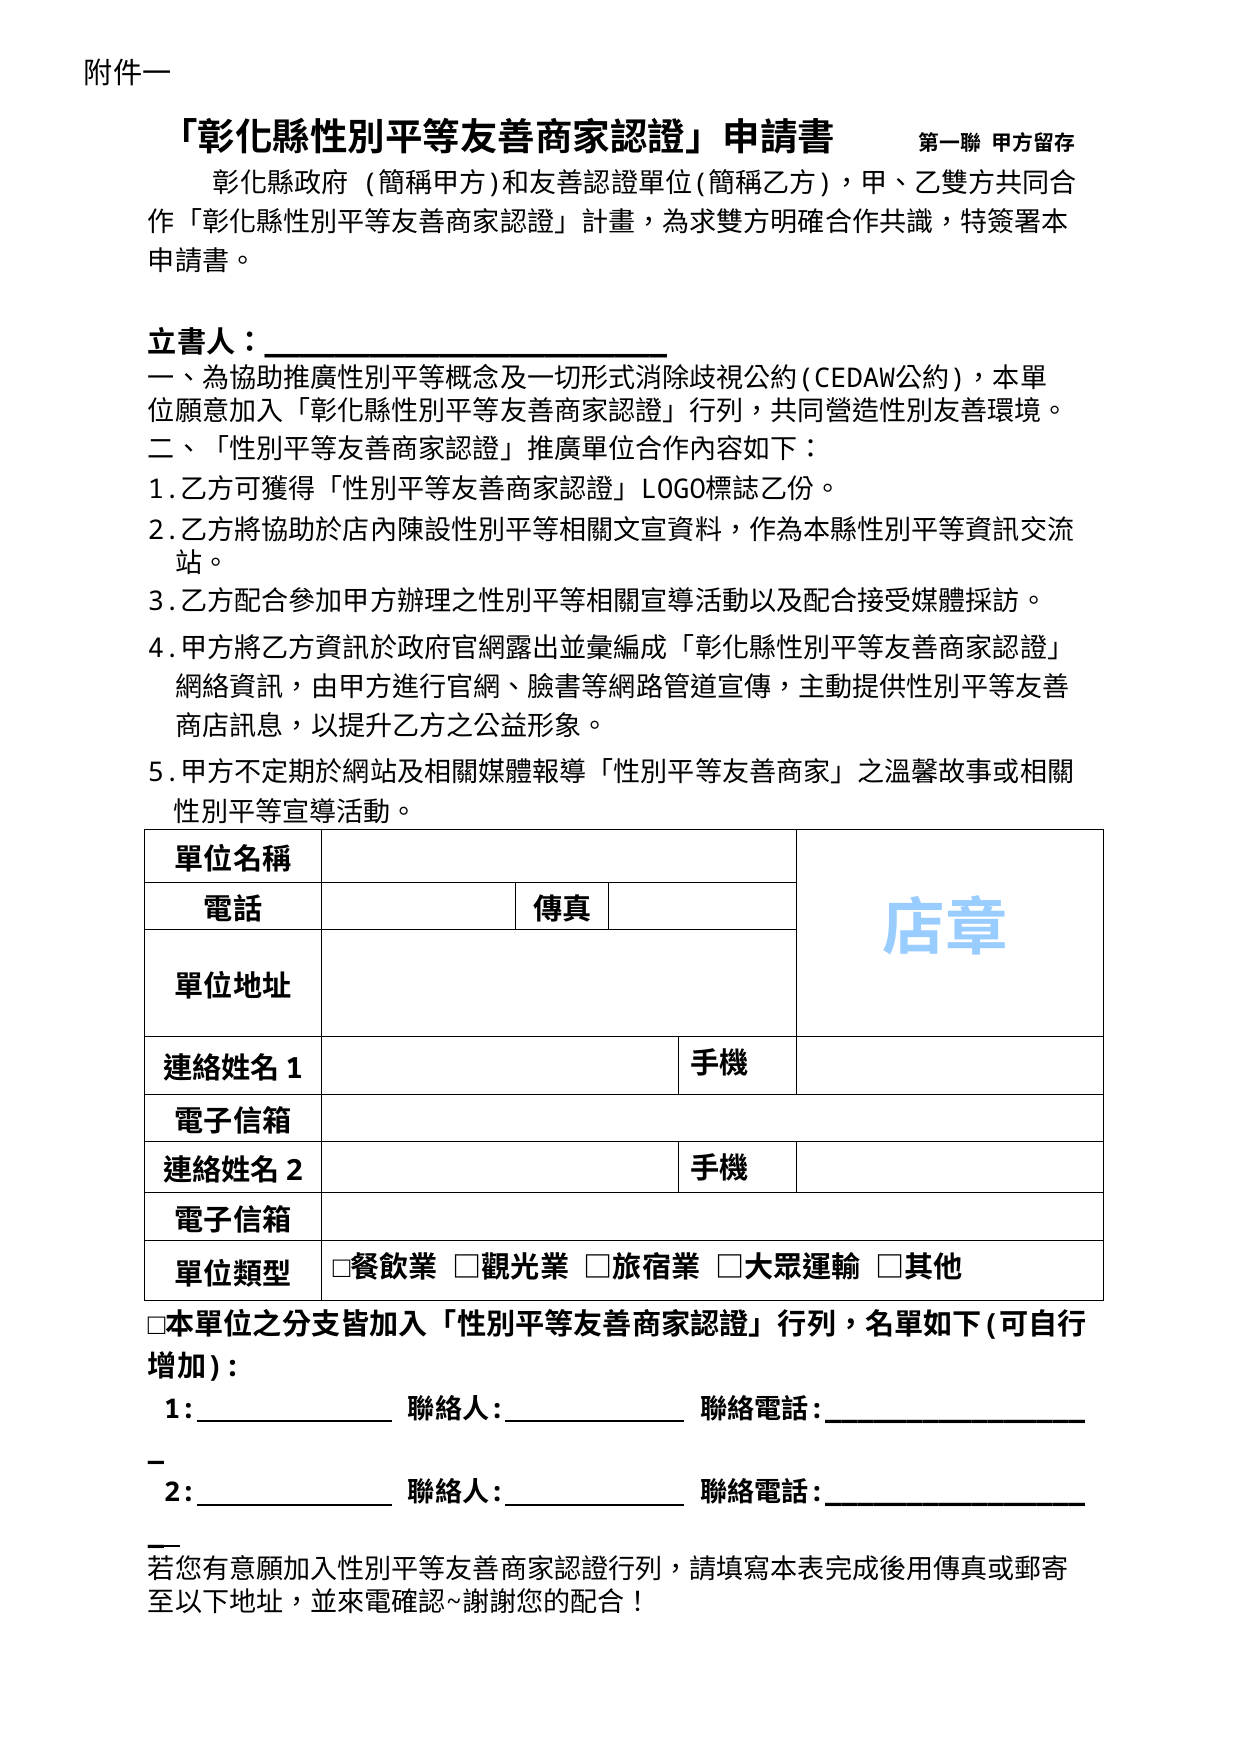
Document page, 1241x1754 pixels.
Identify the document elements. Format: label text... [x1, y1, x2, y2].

table_header [797, 830, 1103, 882]
table_cell [322, 1193, 1103, 1240]
text 4.甲方將乙方資訊於政府官網露出並彙編成「彰化縣性別平等友善商家認證」網絡資訊，由甲方進行官網、臉書等網路管道宣傳，主動提供性別平等友善商店訊息，以提升乙方之公益形象。 [148, 626, 1092, 743]
text 「彰化縣性別平等友善商家認證」申請書 第一聯 甲方留存 [148, 106, 1087, 161]
table_cell 傳真 [516, 883, 608, 929]
table_cell 電子信箱 [145, 1193, 321, 1240]
table_cell 連絡姓名2 [145, 1142, 321, 1192]
text 1: 聯絡人: 聯絡電話:_________________ [148, 1385, 1092, 1468]
text 一、為協助推廣性別平等概念及一切形式消除歧視公約(CEDAW公約)，本單位願意加入「彰化縣性別平等友善商家認證」行列，共同營造性別友善環境。 [148, 361, 1067, 427]
table_header 單位名稱 [145, 830, 321, 882]
table_cell [322, 1142, 678, 1192]
text 二、「性別平等友善商家認證」推廣單位合作內容如下： [148, 427, 1092, 467]
table_cell 電話 [145, 883, 321, 929]
text 3.乙方配合參加甲方辦理之性別平等相關宣導活動以及配合接受媒體採訪。 [148, 579, 1092, 619]
text 2: 聯絡人: 聯絡電話:_________________ [148, 1468, 1092, 1551]
table_cell 單位類型 [145, 1241, 321, 1300]
table_cell 店章 [797, 882, 1103, 1036]
table_cell [797, 1037, 1103, 1093]
table_cell 手機 [679, 1037, 796, 1093]
text 附件一 [84, 50, 177, 92]
table_cell [797, 1142, 1103, 1192]
table_cell [322, 930, 796, 1036]
table_cell [322, 1037, 678, 1093]
text 立書人：_______________________ [148, 318, 1092, 361]
text 2.乙方將協助於店內陳設性別平等相關文宣資料，作為本縣性別平等資訊交流站。 [148, 513, 1092, 579]
table_cell 手機 [679, 1142, 796, 1192]
text 5.甲方不定期於網站及相關媒體報導「性別平等友善商家」之溫馨故事或相關性別平等宣導活動。 [148, 750, 1092, 829]
table_cell [322, 1095, 1103, 1141]
table_cell [609, 883, 796, 929]
text □本單位之分支皆加入「性別平等友善商家認證」行列，名單如下(可自行增加): [148, 1301, 1092, 1385]
table_cell 連絡姓名1 [145, 1037, 321, 1093]
table_cell 單位地址 [145, 930, 321, 1036]
table_cell □餐飲業 □觀光業 □旅宿業 □大眾運輸 □其他 [322, 1241, 1103, 1300]
table_cell 電子信箱 [145, 1095, 321, 1141]
table_cell [322, 883, 515, 929]
text 彰化縣政府 (簡稱甲方)和友善認證單位(簡稱乙方)，甲、乙雙方共同合作「彰化縣性別平等友善商家認證」計畫，為求雙方明確合作共識，特簽署本申請書。 [148, 161, 1092, 278]
text 若您有意願加入性別平等友善商家認證行列，請填寫本表完成後用傳真或郵寄至以下地址，並來電確認~謝謝您的配合！ [148, 1551, 1092, 1618]
text 1.乙方可獲得「性別平等友善商家認證」LOGO標誌乙份。 [148, 467, 1092, 506]
table_header [322, 830, 796, 882]
text [69, 42, 192, 101]
